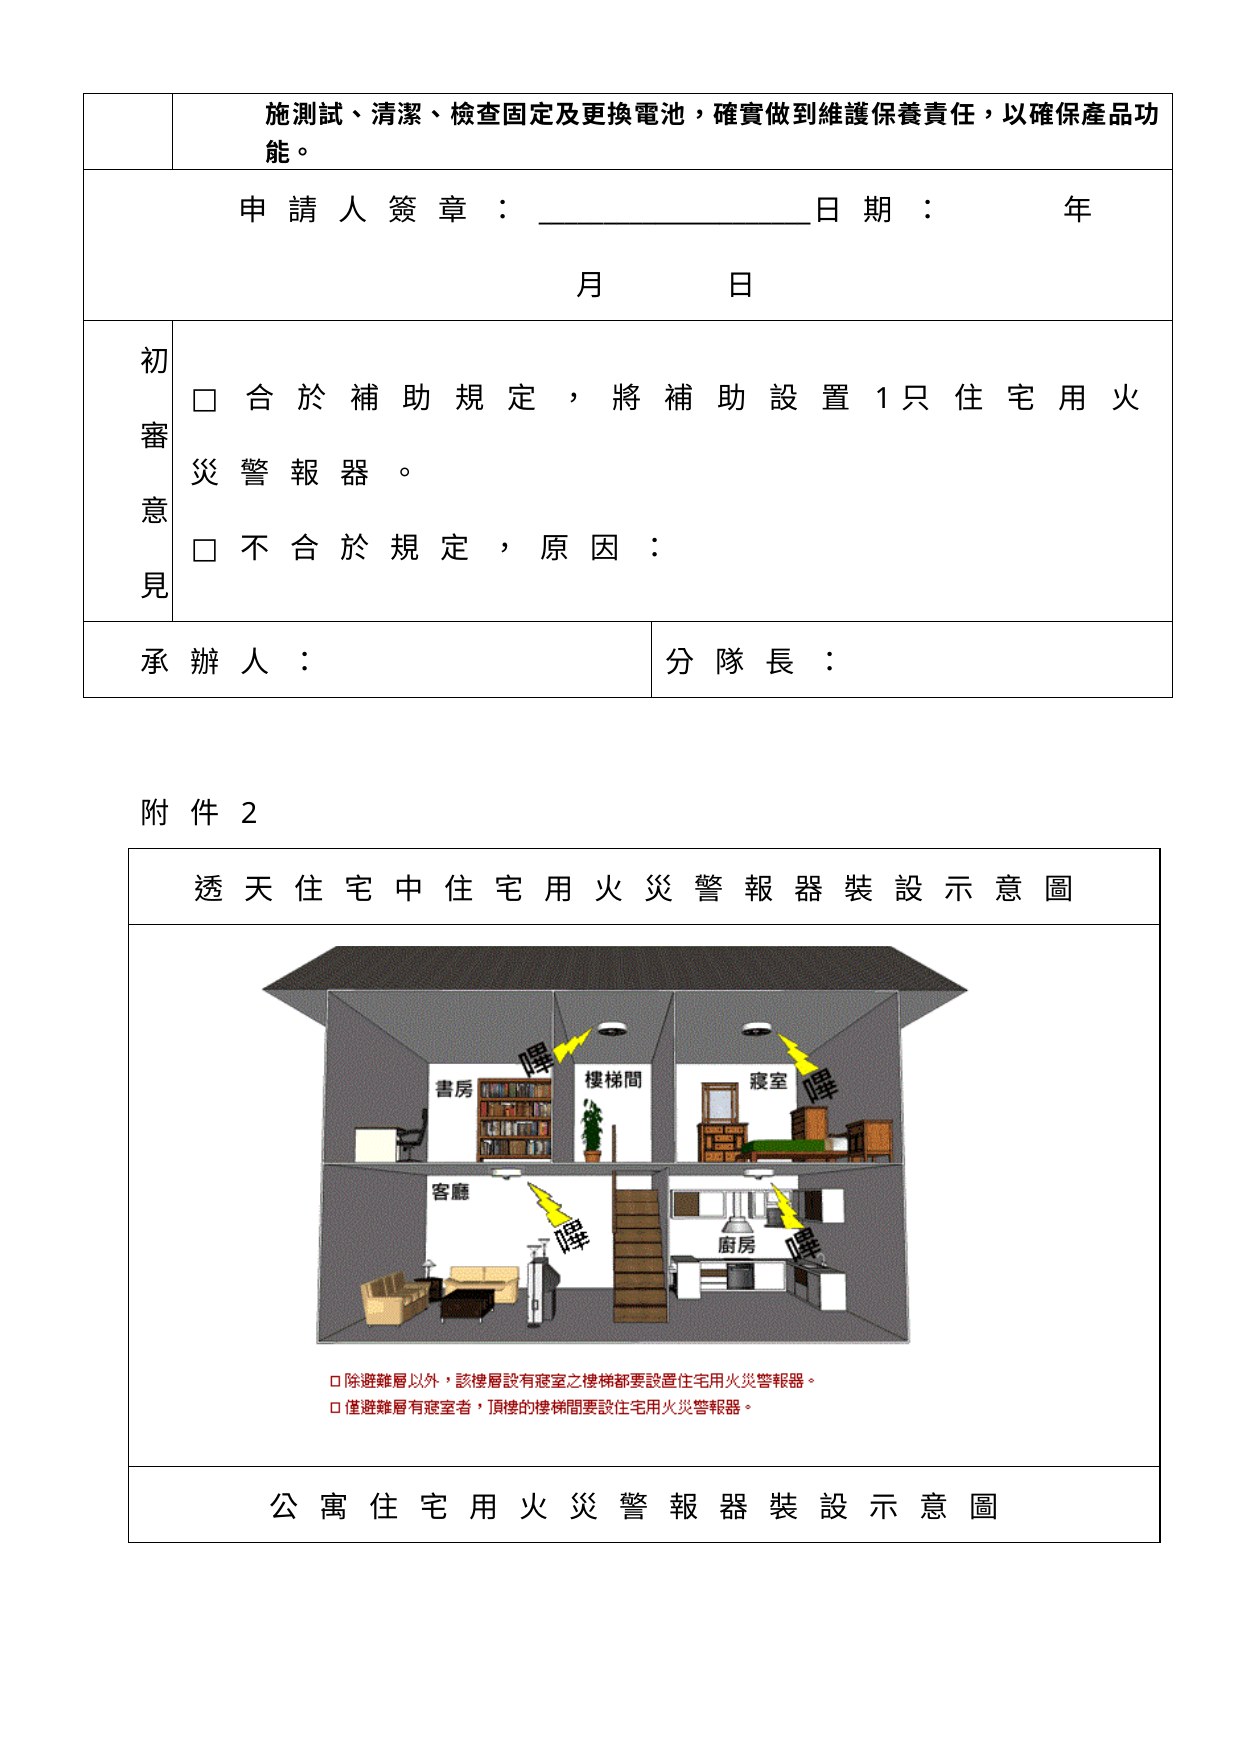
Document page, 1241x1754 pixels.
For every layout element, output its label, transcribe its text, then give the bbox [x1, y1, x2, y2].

table_cell [84, 94, 172, 169]
table_header 透天住宅中住宅用火災警報器裝設示意圖 [129, 849, 1159, 924]
table_cell 申請人簽章：_____________________日期： 年 月 日 [84, 170, 1172, 320]
text 附件2 [141, 773, 1116, 848]
table_cell □ 合於補助規定，將補助設置1只住宅用火災警報器。 □ 不合於規定，原因： [173, 321, 1172, 621]
table_cell 承辦人： [84, 622, 651, 697]
table_cell 分隊長： [652, 622, 1172, 697]
table_cell 初審意見 [84, 321, 172, 621]
table_cell 公寓住宅用火災警報器裝設示意圖 [129, 1467, 1159, 1542]
table_cell 施測試、清潔、檢查固定及更換電池，確實做到維護保養責任，以確保產品功能。 [173, 94, 1172, 169]
picture [253, 946, 995, 1465]
table_cell [129, 925, 1159, 1466]
